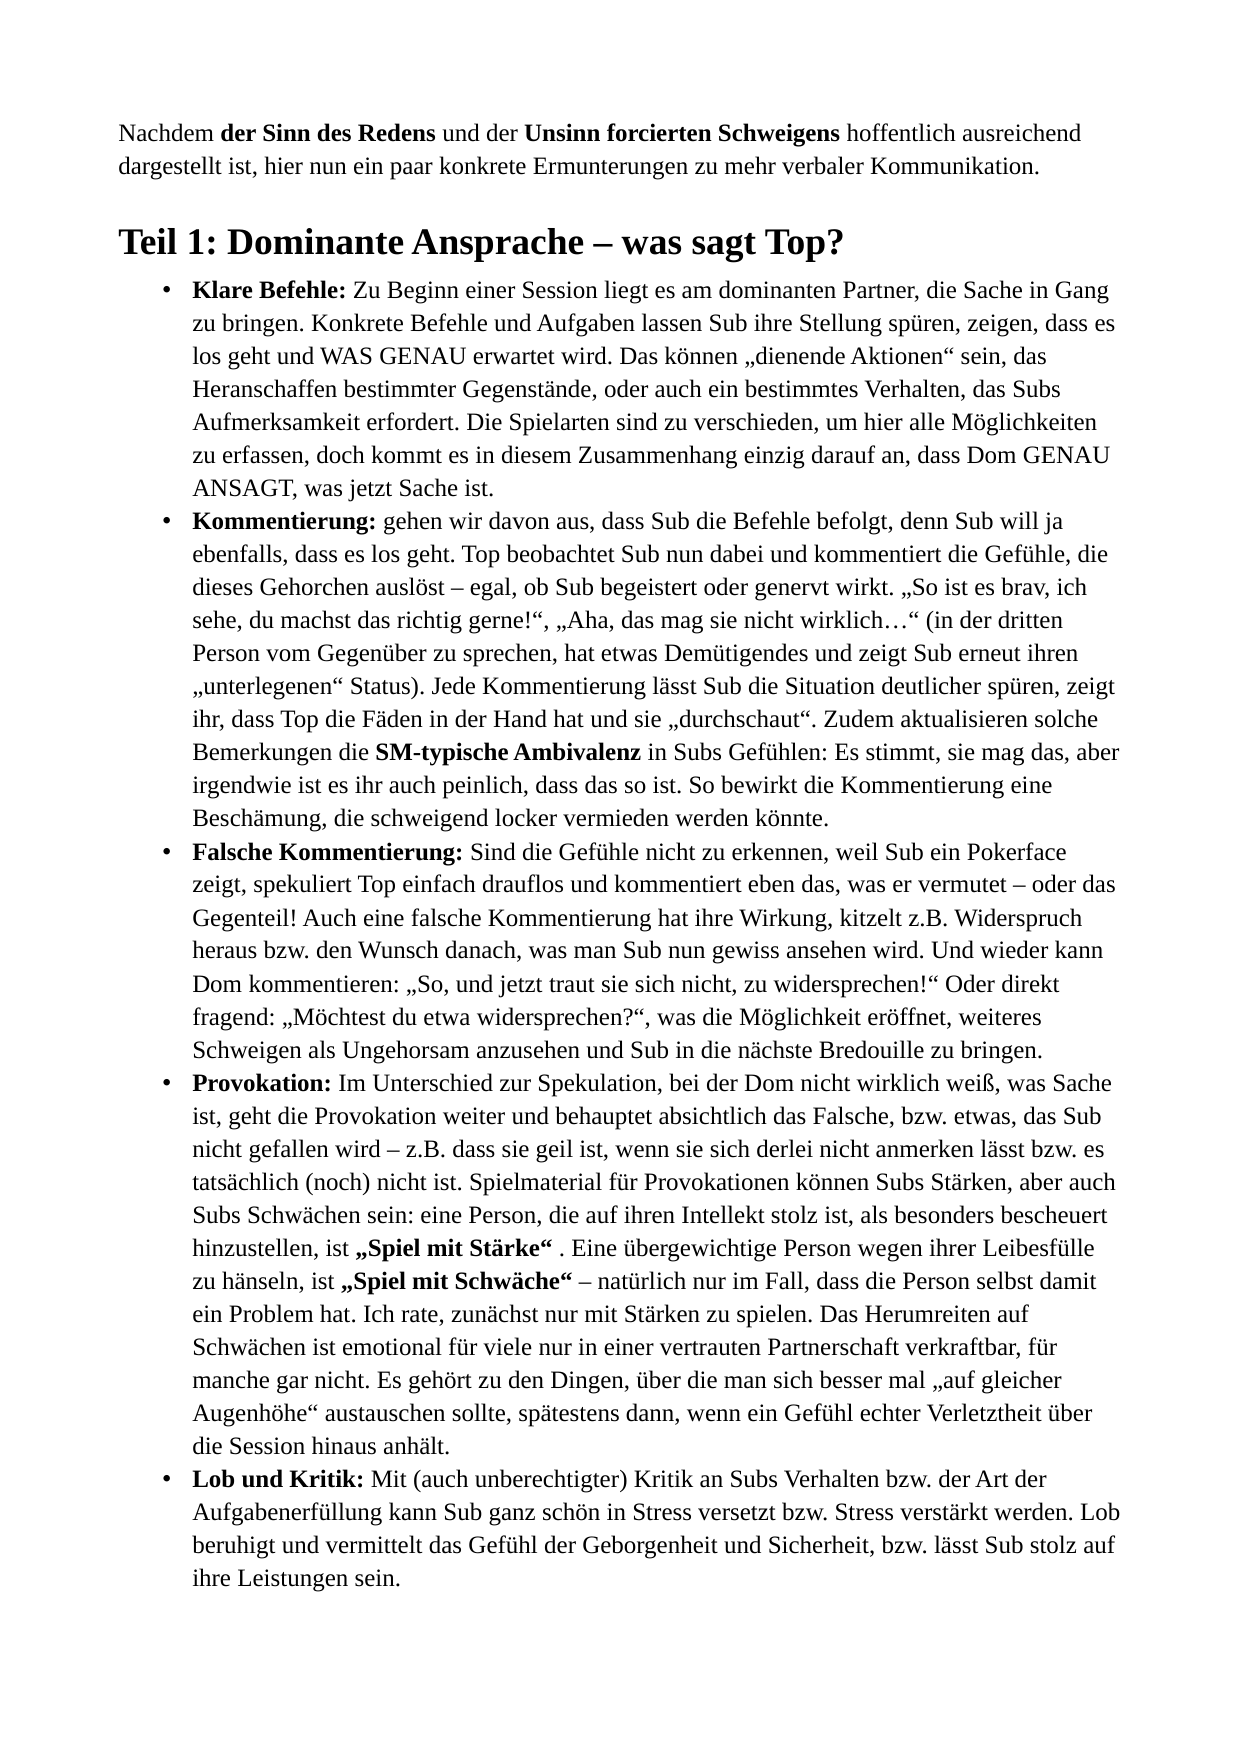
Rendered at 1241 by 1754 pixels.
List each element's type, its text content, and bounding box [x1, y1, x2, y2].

subtitle Teil 1: Dominante Ansprache – was sagt Top? [118, 219, 1122, 263]
list Klare Befehle: Zu Beginn einer Session liegt es am dominanten Partner, die Sache in Gang zu bringen. Konkrete Befehle und Aufgaben lassen Sub ihre Stellung spüren, zeigen, dass es los geht und WAS GENAU erwartet wird. Das können „dienende Aktionen“ sein, das Heranschaffen bestimmter Gegenstände, oder auch ein bestimmtes Verhalten, das Subs Aufmerksamkeit erfordert. Die Spielarten sind zu verschieden, um hier alle Möglichkeiten zu erfassen, doch kommt es in diesem Zusammenhang einzig darauf an, dass Dom GENAU ANSAGT, was jetzt Sache ist. [162, 275, 1122, 502]
text Nachdem der Sinn des Redens und der Unsinn forcierten Schweigens hoffentlich ausreichend dargestellt ist, hier nun ein paar konkrete Ermunterungen zu mehr verbaler Kommunikation. [118, 118, 1122, 180]
list Provokation: Im Unterschied zur Spekulation, bei der Dom nicht wirklich weiß, was Sache ist, geht die Provokation weiter und behauptet absichtlich das Falsche, bzw. etwas, das Sub nicht gefallen wird – z.B. dass sie geil ist, wenn sie sich derlei nicht anmerken lässt bzw. es tatsächlich (noch) nicht ist. Spielmaterial für Provokationen können Subs Stärken, aber auch Subs Schwächen sein: eine Person, die auf ihren Intellekt stolz ist, als besonders bescheuert hinzustellen, ist „Spiel mit Stärke“ . Eine übergewichtige Person wegen ihrer Leibesfülle zu hänseln, ist „Spiel mit Schwäche“ – natürlich nur im Fall, dass die Person selbst damit ein Problem hat. Ich rate, zunächst nur mit Stärken zu spielen. Das Herumreiten auf Schwächen ist emotional für viele nur in einer vertrauten Partnerschaft verkraftbar, für manche gar nicht. Es gehört zu den Dingen, über die man sich besser mal „auf gleicher Augenhöhe“ austauschen sollte, spätestens dann, wenn ein Gefühl echter Verletztheit über die Session hinaus anhält. [162, 1068, 1122, 1460]
list Lob und Kritik: Mit (auch unberechtigter) Kritik an Subs Verhalten bzw. der Art der Aufgabenerfüllung kann Sub ganz schön in Stress versetzt bzw. Stress verstärkt werden. Lob beruhigt und vermittelt das Gefühl der Geborgenheit und Sicherheit, bzw. lässt Sub stolz auf ihre Leistungen sein. [162, 1464, 1122, 1592]
list Kommentierung: gehen wir davon aus, dass Sub die Befehle befolgt, denn Sub will ja ebenfalls, dass es los geht. Top beobachtet Sub nun dabei und kommentiert die Gefühle, die dieses Gehorchen auslöst – egal, ob Sub begeistert oder genervt wirkt. „So ist es brav, ich sehe, du machst das richtig gerne!“, „Aha, das mag sie nicht wirklich…“ (in der dritten Person vom Gegenüber zu sprechen, hat etwas Demütigendes und zeigt Sub erneut ihren „unterlegenen“ Status). Jede Kommentierung lässt Sub die Situation deutlicher spüren, zeigt ihr, dass Top die Fäden in der Hand hat und sie „durchschaut“. Zudem aktualisieren solche Bemerkungen die SM-typische Ambivalenz in Subs Gefühlen: Es stimmt, sie mag das, aber irgendwie ist es ihr auch peinlich, dass das so ist. So bewirkt die Kommentierung eine Beschämung, die schweigend locker vermieden werden könnte. [162, 506, 1122, 832]
list Falsche Kommentierung: Sind die Gefühle nicht zu erkennen, weil Sub ein Pokerface zeigt, spekuliert Top einfach drauflos und kommentiert eben das, was er vermutet – oder das Gegenteil! Auch eine falsche Kommentierung hat ihre Wirkung, kitzelt z.B. Widerspruch heraus bzw. den Wunsch danach, was man Sub nun gewiss ansehen wird. Und wieder kann Dom kommentieren: „So, und jetzt traut sie sich nicht, zu widersprechen!“ Oder direkt fragend: „Möchtest du etwa widersprechen?“, was die Möglichkeit eröffnet, weiteres Schweigen als Ungehorsam anzusehen und Sub in die nächste Bredouille zu bringen. [162, 837, 1122, 1063]
